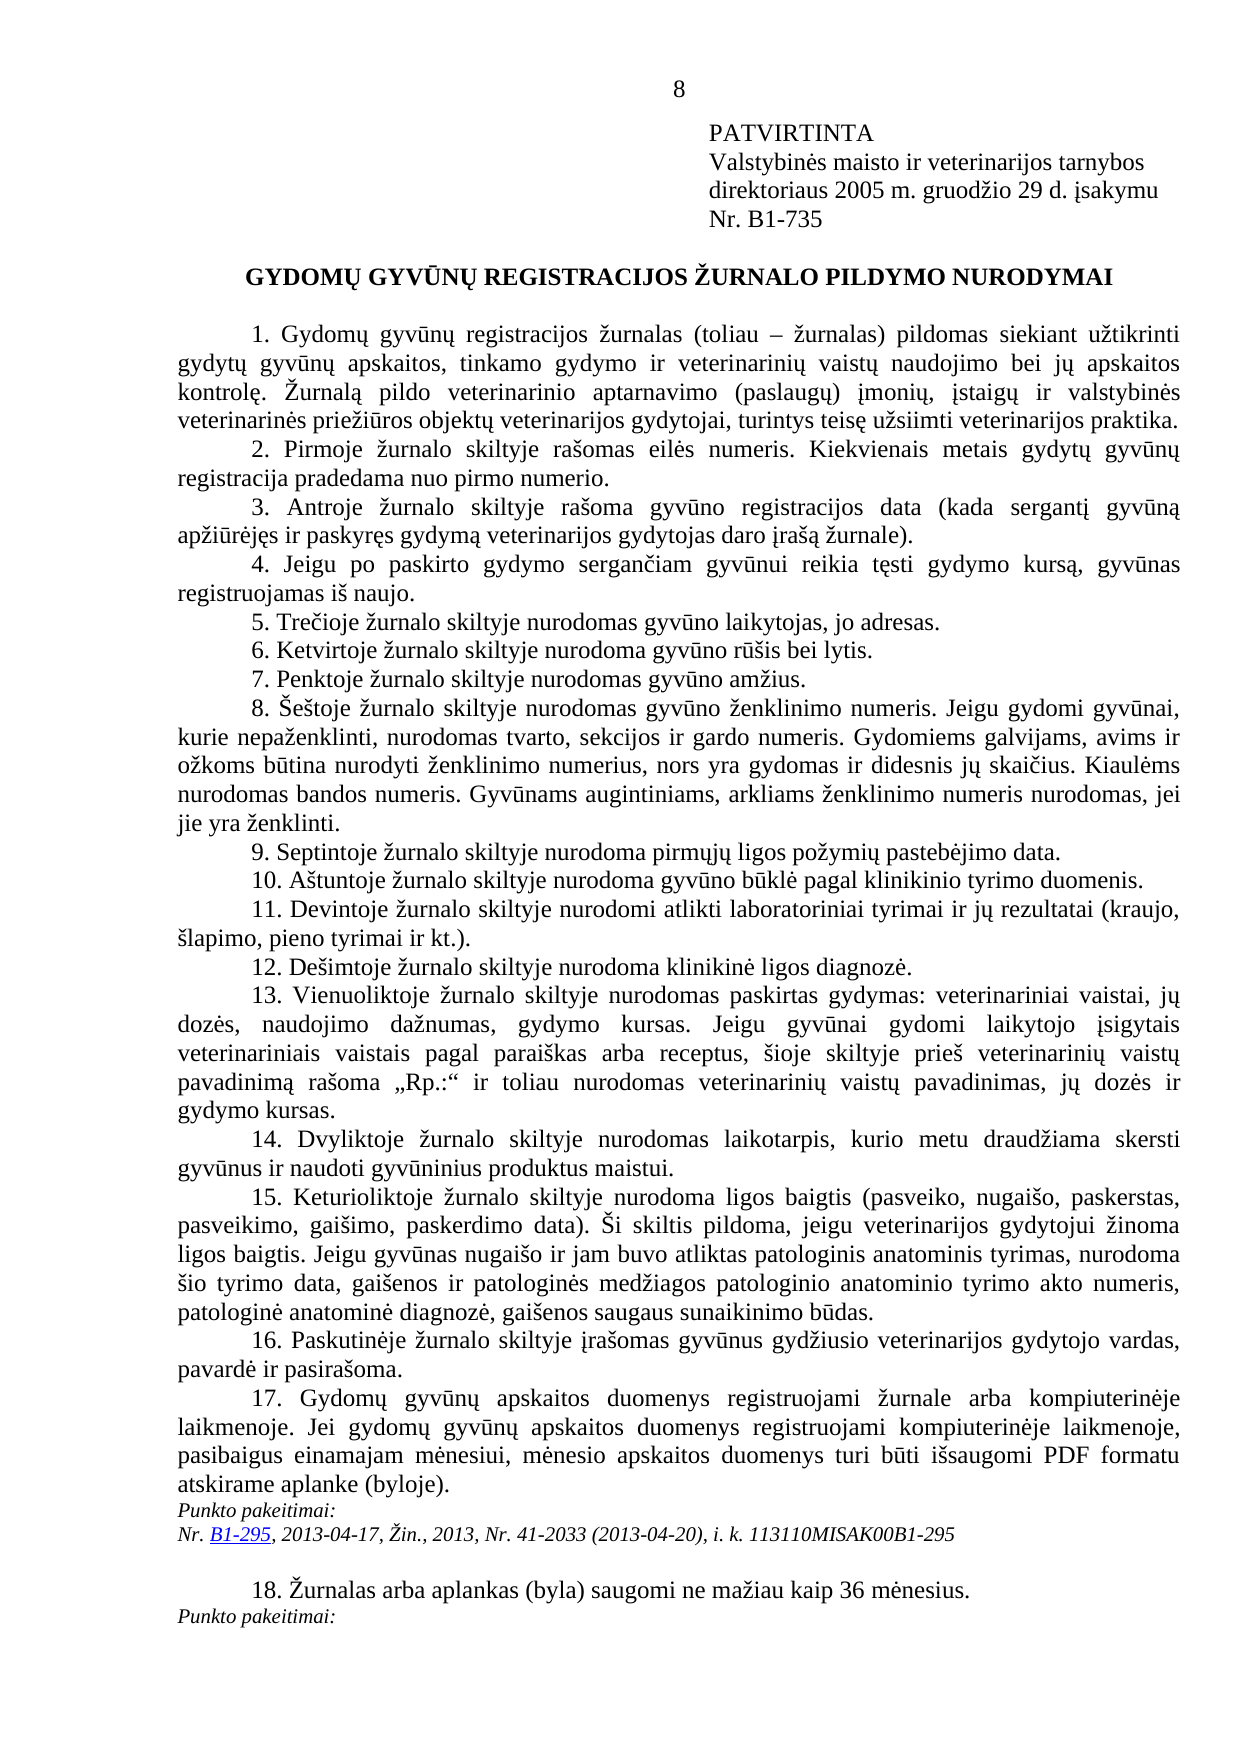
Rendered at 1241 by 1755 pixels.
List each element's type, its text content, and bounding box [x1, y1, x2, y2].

text 1. Gydomų gyvūnų registracijos žurnalas (toliau – žurnalas) pildomas siekiant užtikrinti gydytų gyvūnų apskaitos, tinkamo gydymo ir veterinarinių vaistų naudojimo bei jų apskaitos kontrolę. Žurnalą pildo veterinarinio aptarnavimo (paslaugų) įmonių, įstaigų ir valstybinės veterinarinės priežiūros objektų veterinarijos gydytojai, turintys teisę užsiimti veterinarijos praktika. [177, 319, 1181, 434]
text 16. Paskutinėje žurnalo skiltyje įrašomas gyvūnus gydžiusio veterinarijos gydytojo vardas, pavardė ir pasirašoma. [177, 1326, 1181, 1383]
text 17. Gydomų gyvūnų apskaitos duomenys registruojami žurnale arba kompiuterinėje laikmenoje. Jei gydomų gyvūnų apskaitos duomenys registruojami kompiuterinėje laikmenoje, pasibaigus einamajam mėnesiui, mėnesio apskaitos duomenys turi būti išsaugomi PDF formatu atskirame aplanke (byloje). [177, 1383, 1181, 1498]
text PATVIRTINTA [709, 118, 1181, 147]
text Nr. B1-735 [177, 204, 1181, 233]
text Nr. B1-295, 2013-04-17, Žin., 2013, Nr. 41-2033 (2013-04-20), i. k. 113110MISAK00B1-295 [177, 1522, 1181, 1546]
text direktoriaus 2005 m. gruodžio 29 d. įsakymu [177, 176, 1181, 204]
text 8. Šeštoje žurnalo skiltyje nurodomas gyvūno ženklinimo numeris. Jeigu gydomi gyvūnai, kurie nepaženklinti, nurodomas tvarto, sekcijos ir gardo numeris. Gydomiems galvijams, avims ir ožkoms būtina nurodyti ženklinimo numerius, nors yra gydomas ir didesnis jų skaičius. Kiaulėms nurodomas bandos numeris. Gyvūnams augintiniams, arkliams ženklinimo numeris nurodomas, jei jie yra ženklinti. [177, 693, 1181, 837]
text GYDOMŲ GYVŪNŲ REGISTRACIJOS ŽURNALO PILDYMO NURODYMAI [177, 262, 1181, 291]
text Valstybinės maisto ir veterinarijos tarnybos [177, 147, 1181, 176]
text 7. Penktoje žurnalo skiltyje nurodomas gyvūno amžius. [177, 664, 1181, 693]
text 10. Aštuntoje žurnalo skiltyje nurodoma gyvūno būklė pagal klinikinio tyrimo duomenis. [177, 866, 1181, 894]
text 2. Pirmoje žurnalo skiltyje rašomas eilės numeris. Kiekvienais metais gydytų gyvūnų registracija pradedama nuo pirmo numerio. [177, 434, 1181, 492]
text 5. Trečioje žurnalo skiltyje nurodomas gyvūno laikytojas, jo adresas. [177, 607, 1181, 636]
text 11. Devintoje žurnalo skiltyje nurodomi atlikti laboratoriniai tyrimai ir jų rezultatai (kraujo, šlapimo, pieno tyrimai ir kt.). [177, 894, 1181, 952]
text 4. Jeigu po paskirto gydymo sergančiam gyvūnui reikia tęsti gydymo kursą, gyvūnas registruojamas iš naujo. [177, 549, 1181, 607]
text 9. Septintoje žurnalo skiltyje nurodoma pirmųjų ligos požymių pastebėjimo data. [177, 837, 1181, 866]
text 3. Antroje žurnalo skiltyje rašoma gyvūno registracijos data (kada sergantį gyvūną apžiūrėjęs ir paskyręs gydymą veterinarijos gydytojas daro įrašą žurnale). [177, 492, 1181, 549]
text 13. Vienuoliktoje žurnalo skiltyje nurodomas paskirtas gydymas: veterinariniai vaistai, jų dozės, naudojimo dažnumas, gydymo kursas. Jeigu gyvūnai gydomi laikytojo įsigytais veterinariniais vaistais pagal paraiškas arba receptus, šioje skiltyje prieš veterinarinių vaistų pavadinimą rašoma „Rp.:“ ir toliau nurodomas veterinarinių vaistų pavadinimas, jų dozės ir gydymo kursas. [177, 981, 1181, 1124]
text Punkto pakeitimai: [177, 1498, 1181, 1522]
text Punkto pakeitimai: [177, 1604, 1181, 1628]
text 6. Ketvirtoje žurnalo skiltyje nurodoma gyvūno rūšis bei lytis. [177, 636, 1181, 664]
text 15. Keturioliktoje žurnalo skiltyje nurodoma ligos baigtis (pasveiko, nugaišo, paskerstas, pasveikimo, gaišimo, paskerdimo data). Ši skiltis pildoma, jeigu veterinarijos gydytojui žinoma ligos baigtis. Jeigu gyvūnas nugaišo ir jam buvo atliktas patologinis anatominis tyrimas, nurodoma šio tyrimo data, gaišenos ir patologinės medžiagos patologinio anatominio tyrimo akto numeris, patologinė anatominė diagnozė, gaišenos saugaus sunaikinimo būdas. [177, 1182, 1181, 1326]
text 18. Žurnalas arba aplankas (byla) saugomi ne mažiau kaip 36 mėnesius. [177, 1575, 1181, 1604]
text 14. Dvyliktoje žurnalo skiltyje nurodomas laikotarpis, kurio metu draudžiama skersti gyvūnus ir naudoti gyvūninius produktus maistui. [177, 1124, 1181, 1182]
text 12. Dešimtoje žurnalo skiltyje nurodoma klinikinė ligos diagnozė. [177, 952, 1181, 981]
